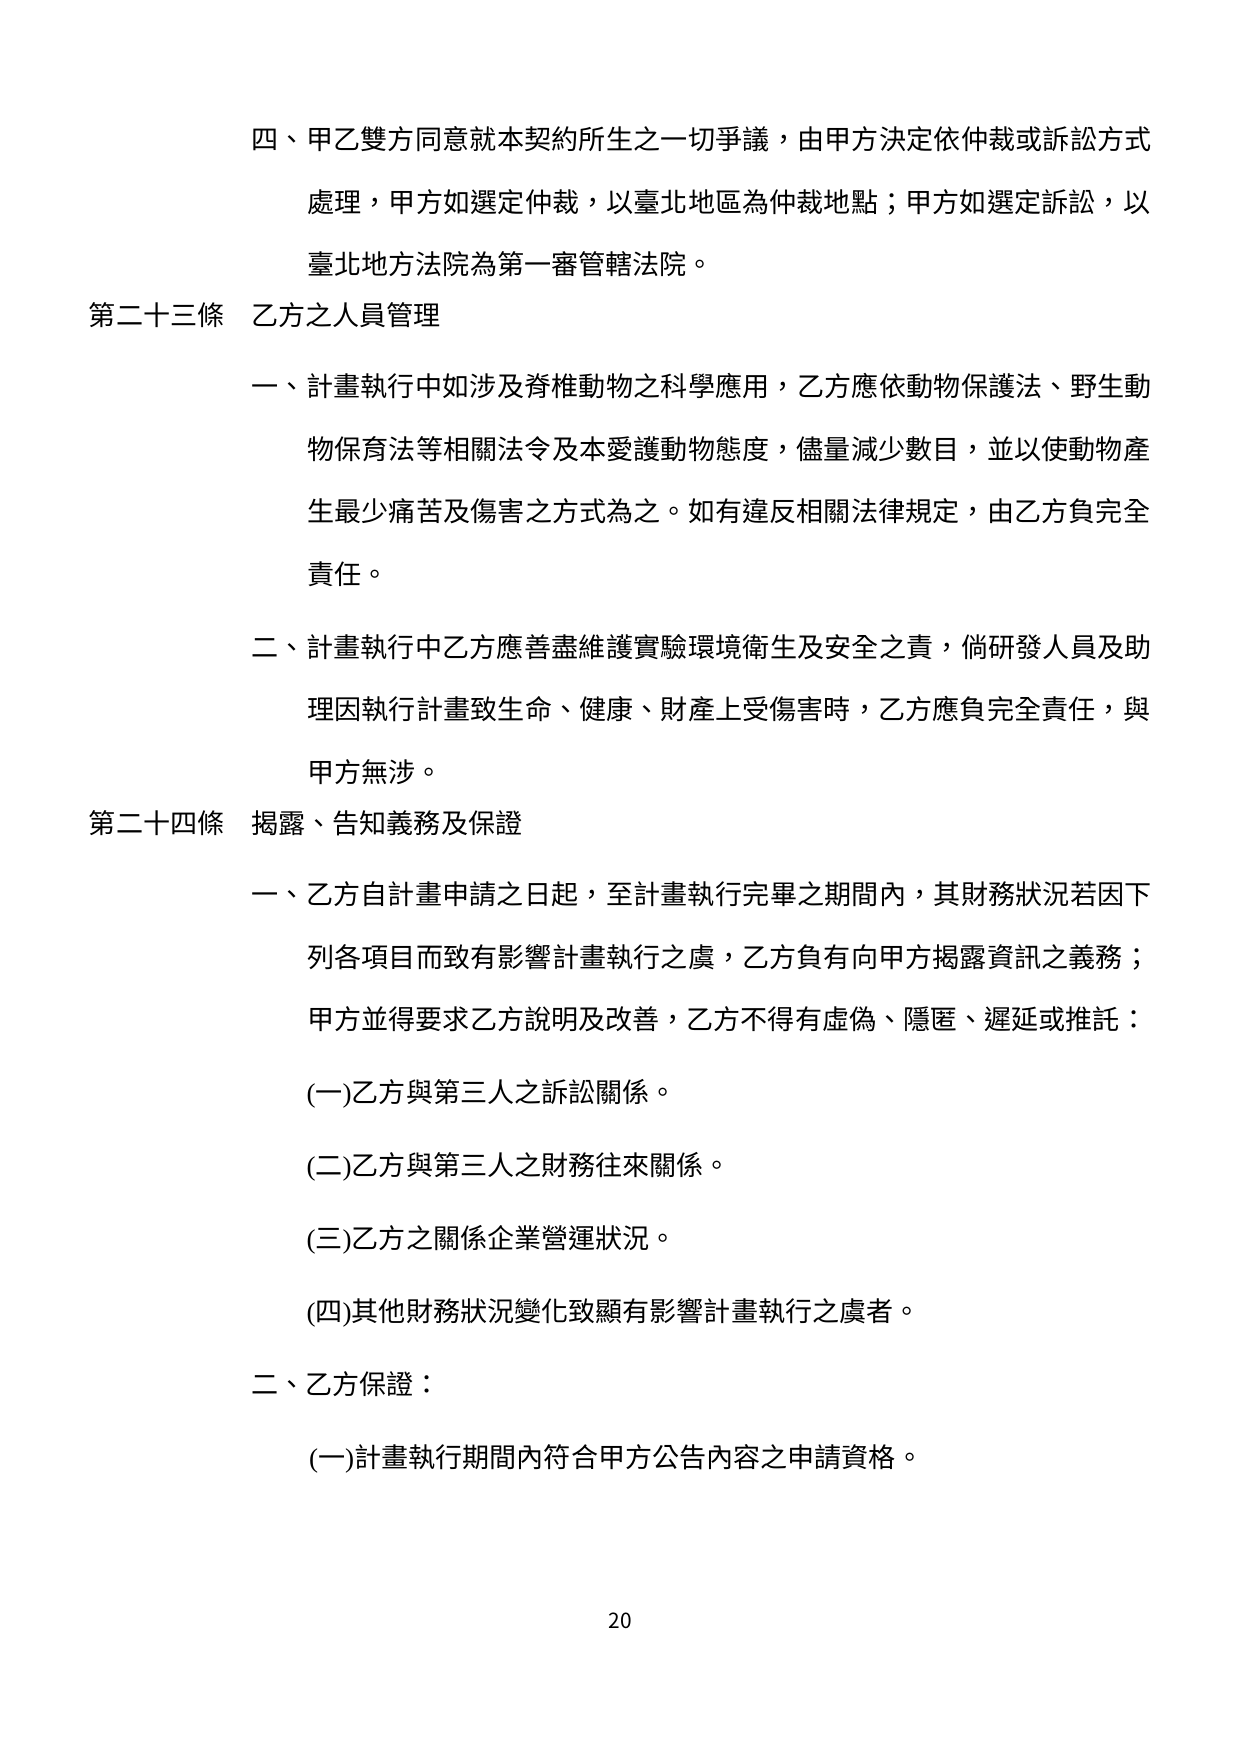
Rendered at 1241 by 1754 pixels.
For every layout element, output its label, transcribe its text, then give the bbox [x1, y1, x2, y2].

text 一、計畫執行中如涉及脊椎動物之科學應用，乙方應依動物保護法、野生動物保育法等相關法令及本愛護動物態度，儘量減少數目，並以使動物產生最少痛苦及傷害之方式為之。如有違反相關法律規定，由乙方負完全責任。 [251, 343, 1152, 593]
text 二、乙方保證： [251, 1341, 1152, 1403]
text 四、甲乙雙方同意就本契約所生之一切爭議，由甲方決定依仲裁或訴訟方式處理，甲方如選定仲裁，以臺北地區為仲裁地點；甲方如選定訴訟，以臺北地方法院為第一審管轄法院。 [251, 96, 1152, 284]
text (四)其他財務狀況變化致顯有影響計畫執行之虞者。 [306, 1268, 1152, 1330]
text (三)乙方之關係企業營運狀況。 [306, 1195, 1152, 1257]
text (二)乙方與第三人之財務往來關係。 [306, 1122, 1152, 1184]
text (一)乙方與第三人之訴訟關係。 [306, 1049, 1152, 1111]
text 第二十四條 揭露、告知義務及保證 [89, 802, 1152, 841]
text 二、計畫執行中乙方應善盡維護實驗環境衛生及安全之責，倘研發人員及助理因執行計畫致生命、健康、財產上受傷害時，乙方應負完全責任，與甲方無涉。 [251, 604, 1152, 791]
text 第二十三條 乙方之人員管理 [89, 294, 1152, 333]
text (一)計畫執行期間內符合甲方公告內容之申請資格。 [309, 1413, 1152, 1476]
text 一、乙方自計畫申請之日起，至計畫執行完畢之期間內，其財務狀況若因下列各項目而致有影響計畫執行之虞，乙方負有向甲方揭露資訊之義務；甲方並得要求乙方說明及改善，乙方不得有虛偽、隱匿、遲延或推託： [251, 851, 1152, 1038]
